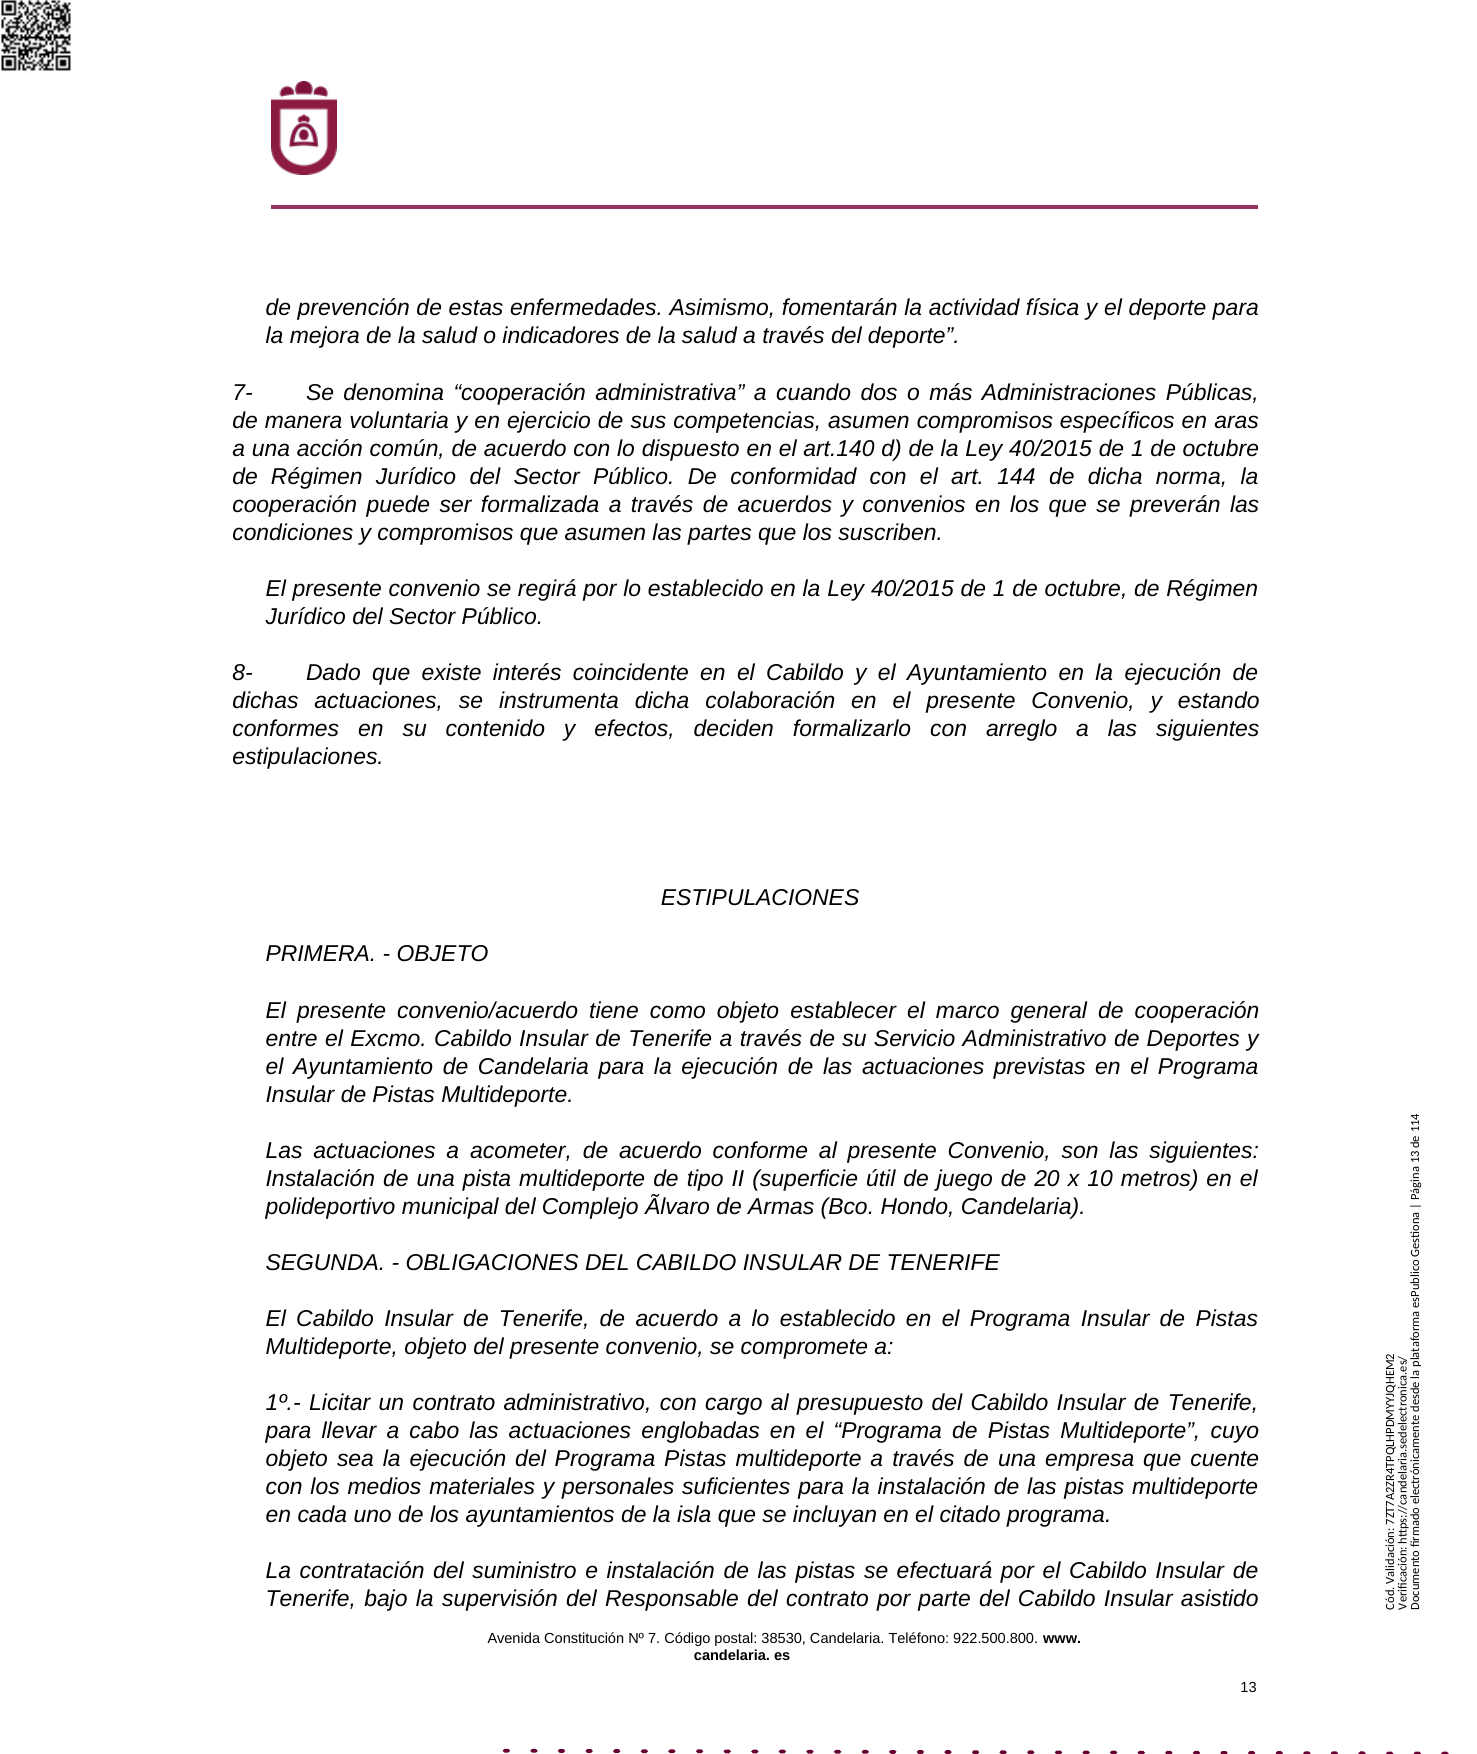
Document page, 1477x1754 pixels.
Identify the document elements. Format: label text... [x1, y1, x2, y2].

text PRIMERA. - OBJETO [265, 940, 1262, 966]
text ESTIPULACIONES [242, 883, 1286, 910]
text La contratación del suministro e instalación de las pistas se efectuará por el Cabildo Insular de Tenerife, bajo la supervisión del Responsable del contrato por parte del Cabildo Insular asistido [265, 1557, 1262, 1611]
text Las actuaciones a acometer, de acuerdo conforme al presente Convenio, son las siguientes: Instalación de una pista multideporte de tipo II (superficie útil de juego de 20 x 10 metros) en el polideportivo municipal del Complejo Ãlvaro de Armas (Bco. Hondo, Candelaria). [265, 1137, 1262, 1219]
text El Cabildo Insular de Tenerife, de acuerdo a lo establecido en el Programa Insular de Pistas Multideporte, objeto del presente convenio, se compromete a: [265, 1305, 1262, 1359]
list Se denomina “cooperación administrativa” a cuando dos o más Administraciones Públicas, de manera voluntaria y en ejercicio de sus competencias, asumen compromisos específicos en aras a una acción común, de acuerdo con lo dispuesto en el art.140 d) de la Ley 40/2015 de 1 de octubre de Régimen Jurídico del Sector Público. De conformidad con el art. 144 de dicha norma, la cooperación puede ser formalizada a través de acuerdos y convenios en los que se preverán las condiciones y compromisos que asumen las partes que los suscriben. [232, 379, 1262, 545]
text 1º.- Licitar un contrato administrativo, con cargo al presupuesto del Cabildo Insular de Tenerife, para llevar a cabo las actuaciones englobadas en el “Programa de Pistas Multideporte”, cuyo objeto sea la ejecución del Programa Pistas multideporte a través de una empresa que cuente con los medios materiales y personales suficientes para la instalación de las pistas multideporte en cada uno de los ayuntamientos de la isla que se incluyan en el citado programa. [265, 1389, 1262, 1527]
text El presente convenio se regirá por lo establecido en la Ley 40/2015 de 1 de octubre, de Régimen Jurídico del Sector Público. [265, 575, 1262, 629]
list Dado que existe interés coincidente en el Cabildo y el Ayuntamiento en la ejecución de dichas actuaciones, se instrumenta dicha colaboración en el presente Convenio, y estando conformes en su contenido y efectos, deciden formalizarlo con arreglo a las siguientes estipulaciones. [232, 659, 1262, 769]
text SEGUNDA. - OBLIGACIONES DEL CABILDO INSULAR DE TENERIFE [265, 1249, 1262, 1275]
text El presente convenio/acuerdo tiene como objeto establecer el marco general de cooperación entre el Excmo. Cabildo Insular de Tenerife a través de su Servicio Administrativo de Deportes y el Ayuntamiento de Candelaria para la ejecución de las actuaciones previstas en el Programa Insular de Pistas Multideporte. [265, 997, 1262, 1107]
text de prevención de estas enfermedades. Asimismo, fomentarán la actividad física y el deporte para la mejora de la salud o indicadores de la salud a través del deporte”. [265, 294, 1262, 348]
